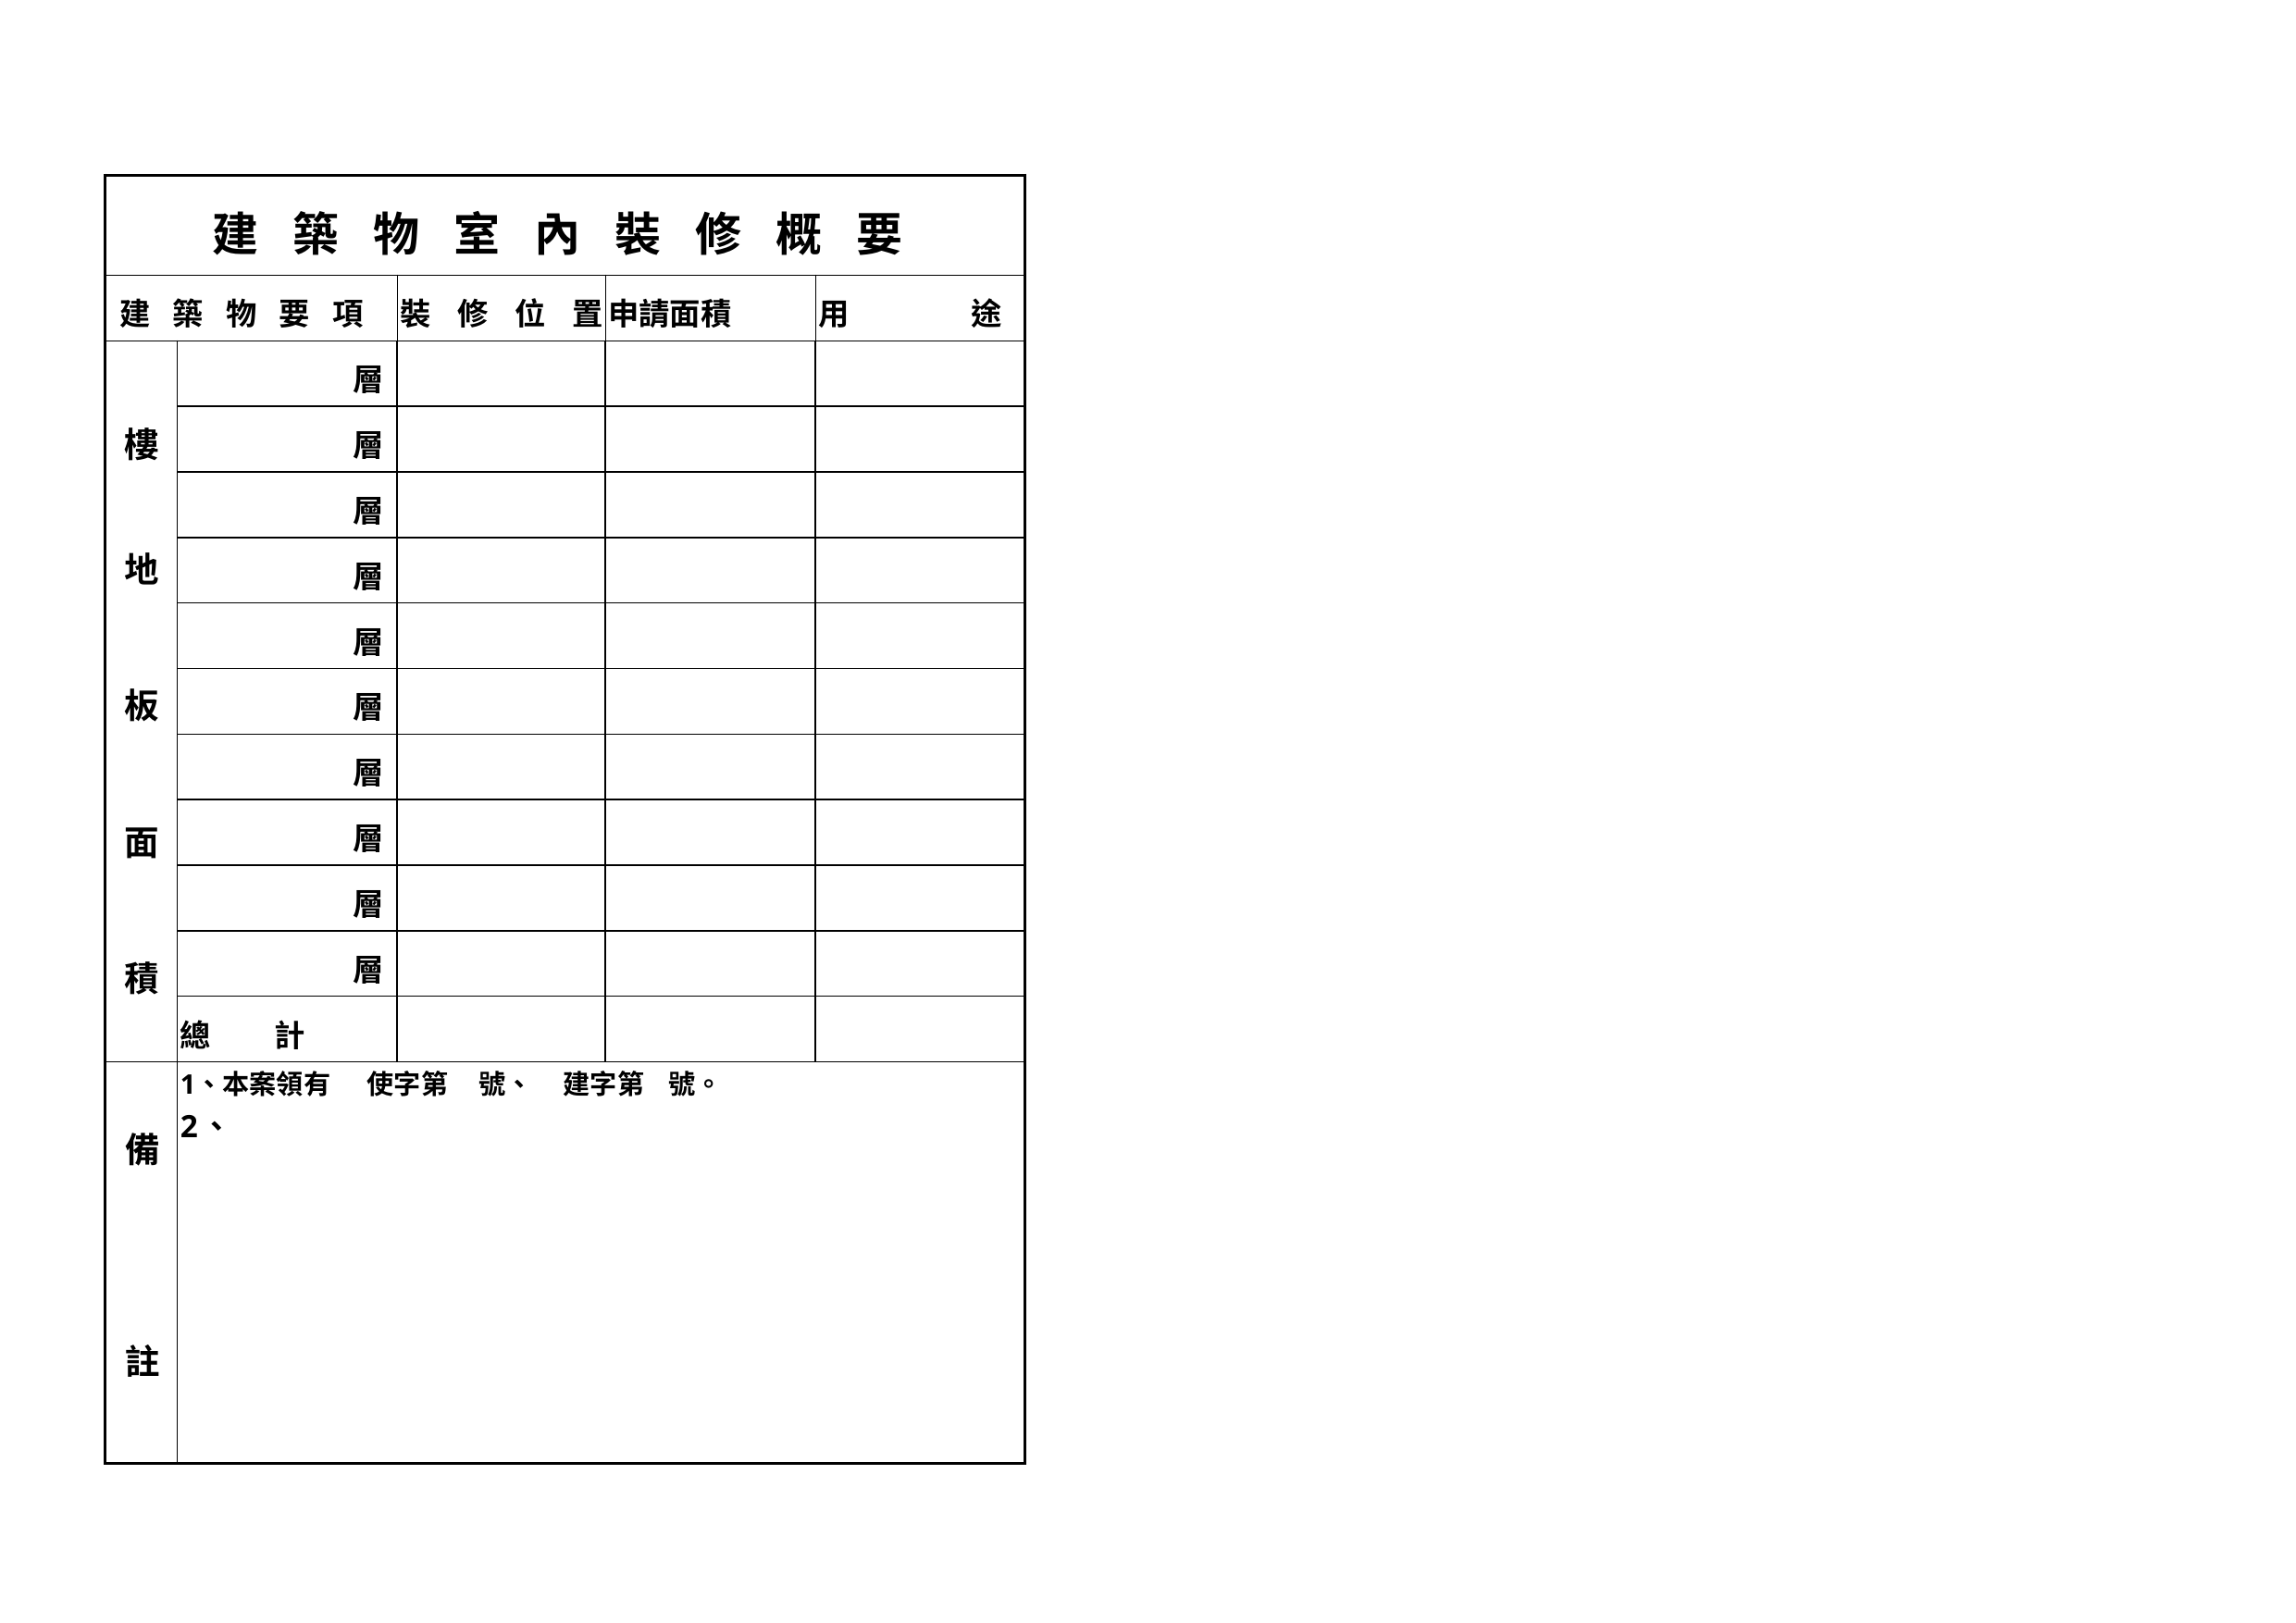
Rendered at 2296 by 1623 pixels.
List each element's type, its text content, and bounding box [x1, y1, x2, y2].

table_cell [606, 866, 814, 930]
table_cell [816, 866, 1024, 930]
table_cell 層 [340, 473, 396, 537]
table_cell [816, 800, 1024, 864]
table_cell [816, 997, 1024, 1061]
table_cell 層 [340, 407, 396, 471]
table_header 建築物室內裝修概要 [106, 177, 1024, 275]
table_cell [178, 669, 340, 733]
table_cell [398, 932, 604, 996]
table_cell [398, 669, 604, 733]
table_cell 申請面積（M2） [606, 276, 815, 340]
table_cell 裝修位置 [398, 276, 605, 340]
table_cell [816, 735, 1024, 799]
table_cell [398, 473, 604, 537]
table_cell [178, 539, 340, 602]
table_cell [816, 407, 1024, 471]
table_cell 層 [340, 341, 396, 405]
table_cell [398, 997, 604, 1061]
table_cell [606, 997, 814, 1061]
table_cell [606, 539, 814, 602]
table_cell 總 計 [178, 997, 396, 1061]
table_cell [816, 341, 1024, 405]
table_cell [178, 866, 340, 930]
table_cell [606, 407, 814, 471]
table_cell [398, 800, 604, 864]
table_cell [178, 473, 340, 537]
table_cell [606, 932, 814, 996]
table_cell [606, 603, 814, 668]
table_cell [178, 932, 340, 996]
table_cell [398, 407, 604, 471]
table_cell [398, 341, 604, 405]
table_cell 層 [340, 932, 396, 996]
table_cell 用途 [816, 276, 1024, 340]
table_cell [606, 735, 814, 799]
table_cell [398, 603, 604, 668]
table_cell [816, 932, 1024, 996]
table_cell [398, 735, 604, 799]
table_cell [398, 539, 604, 602]
table_cell 層 [340, 539, 396, 602]
table_cell [178, 407, 340, 471]
table_cell 層 [340, 735, 396, 799]
table_cell 備 註 [106, 1062, 177, 1462]
table_cell [178, 735, 340, 799]
table_cell 1、本案領有 使字第 號、 建字第 號。 2、 [178, 1062, 1024, 1462]
table_cell [816, 603, 1024, 668]
table_cell [816, 473, 1024, 537]
table_cell [606, 669, 814, 733]
table_cell [178, 603, 340, 668]
table_cell 層 [340, 669, 396, 733]
table_cell [606, 800, 814, 864]
table_cell [606, 341, 814, 405]
table_cell [398, 866, 604, 930]
table_cell 層 [340, 800, 396, 864]
table_cell 建築物要項 [106, 276, 397, 340]
table_cell [178, 800, 340, 864]
table_cell [816, 539, 1024, 602]
table_cell 樓 地 板 面 積 [106, 341, 177, 1061]
table_cell [178, 341, 340, 405]
table_cell 層 [340, 866, 396, 930]
table_cell [606, 473, 814, 537]
table_cell 層 [340, 603, 396, 668]
table_cell [816, 669, 1024, 733]
